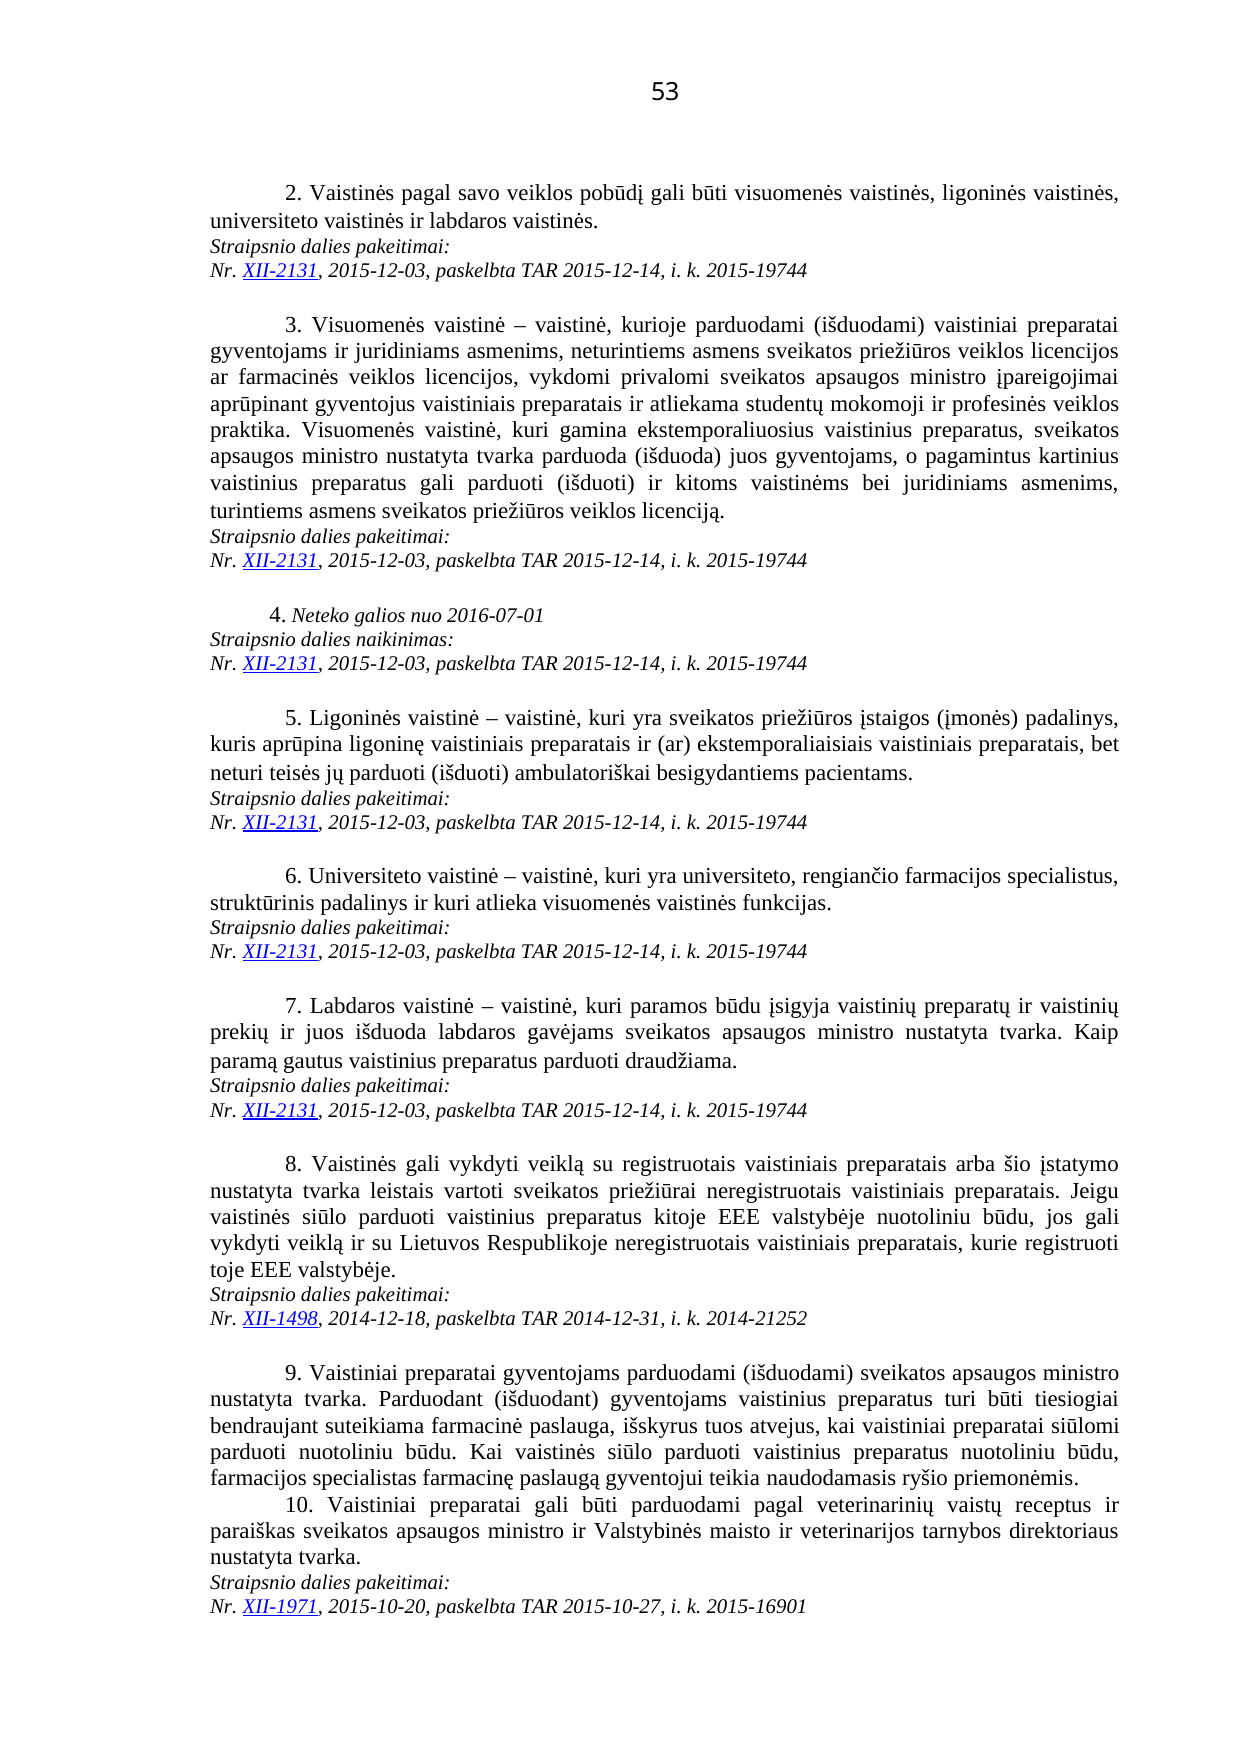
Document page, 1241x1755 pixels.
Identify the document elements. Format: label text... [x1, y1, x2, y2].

text 9. Vaistiniai preparatai gyventojams parduodami (išduodami) sveikatos apsaugos ministro nustatyta tvarka. Parduodant (išduodant) gyventojams vaistinius preparatus turi būti tiesiogiai bendraujant suteikiama farmacinė paslauga, išskyrus tuos atvejus, kai vaistiniai preparatai siūlomi parduoti nuotoliniu būdu. Kai vaistinės siūlo parduoti vaistinius preparatus nuotoliniu būdu, farmacijos specialistas farmacinę paslaugą gyventojui teikia naudodamasis ryšio priemonėmis. [210, 1359, 1120, 1491]
text Straipsnio dalies pakeitimai: [210, 1282, 1120, 1306]
text 6. Universiteto vaistinė – vaistinė, kuri yra universiteto, rengiančio farmacijos specialistus, struktūrinis padalinys ir kuri atlieka visuomenės vaistinės funkcijas. [210, 862, 1120, 915]
text 3. Visuomenės vaistinė – vaistinė, kurioje parduodami (išduodami) vaistiniai preparatai gyventojams ir juridiniams asmenims, neturintiems asmens sveikatos priežiūros veiklos licencijos ar farmacinės veiklos licencijos, vykdomi privalomi sveikatos apsaugos ministro įpareigojimai aprūpinant gyventojus vaistiniais preparatais ir atliekama studentų mokomoji ir profesinės veiklos praktika. Visuomenės vaistinė, kuri gamina ekstemporaliuosius vaistinius preparatus, sveikatos apsaugos ministro nustatyta tvarka parduoda (išduoda) juos gyventojams, o pagamintus kartinius vaistinius preparatus gali parduoti (išduoti) ir kitoms vaistinėms bei juridiniams asmenims, turintiems asmens sveikatos priežiūros veiklos licenciją. [210, 311, 1120, 524]
text Straipsnio dalies pakeitimai: [210, 234, 1120, 258]
text Nr. XII-2131, 2015-12-03, paskelbta TAR 2015-12-14, i. k. 2015-19744 [210, 809, 1120, 834]
text 7. Labdaros vaistinė – vaistinė, kuri paramos būdu įsigyja vaistinių preparatų ir vaistinių prekių ir juos išduoda labdaros gavėjams sveikatos apsaugos ministro nustatyta tvarka. Kaip paramą gautus vaistinius preparatus parduoti draudžiama. [210, 992, 1120, 1073]
text 4. Neteko galios nuo 2016-07-01 [210, 601, 1120, 627]
text Straipsnio dalies pakeitimai: [210, 786, 1120, 809]
text Straipsnio dalies naikinimas: [210, 627, 1120, 651]
text Straipsnio dalies pakeitimai: [210, 1570, 1120, 1594]
text 10. Vaistiniai preparatai gali būti parduodami pagal veterinarinių vaistų receptus ir paraiškas sveikatos apsaugos ministro ir Valstybinės maisto ir veterinarijos tarnybos direktoriaus nustatyta tvarka. [210, 1491, 1120, 1570]
text Nr. XII-2131, 2015-12-03, paskelbta TAR 2015-12-14, i. k. 2015-19744 [210, 258, 1120, 282]
text 8. Vaistinės gali vykdyti veiklą su registruotais vaistiniais preparatais arba šio įstatymo nustatyta tvarka leistais vartoti sveikatos priežiūrai neregistruotais vaistiniais preparatais. Jeigu vaistinės siūlo parduoti vaistinius preparatus kitoje EEE valstybėje nuotoliniu būdu, jos gali vykdyti veiklą ir su Lietuvos Respublikoje neregistruotais vaistiniais preparatais, kurie registruoti toje EEE valstybėje. [210, 1150, 1120, 1282]
text Nr. XII-2131, 2015-12-03, paskelbta TAR 2015-12-14, i. k. 2015-19744 [210, 1097, 1120, 1122]
text Nr. XII-1498, 2014-12-18, paskelbta TAR 2014-12-31, i. k. 2014-21252 [210, 1306, 1120, 1330]
text 5. Ligoninės vaistinė – vaistinė, kuri yra sveikatos priežiūros įstaigos (įmonės) padalinys, kuris aprūpina ligoninę vaistiniais preparatais ir (ar) ekstemporaliaisiais vaistiniais preparatais, bet neturi teisės jų parduoti (išduoti) ambulatoriškai besigydantiems pacientams. [210, 704, 1120, 786]
text Straipsnio dalies pakeitimai: [210, 524, 1120, 548]
text Nr. XII-2131, 2015-12-03, paskelbta TAR 2015-12-14, i. k. 2015-19744 [210, 939, 1120, 963]
text Straipsnio dalies pakeitimai: [210, 1073, 1120, 1097]
text 2. Vaistinės pagal savo veiklos pobūdį gali būti visuomenės vaistinės, ligoninės vaistinės, universiteto vaistinės ir labdaros vaistinės. [210, 179, 1120, 234]
text Nr. XII-2131, 2015-12-03, paskelbta TAR 2015-12-14, i. k. 2015-19744 [210, 548, 1120, 572]
text Straipsnio dalies pakeitimai: [210, 915, 1120, 939]
text Nr. XII-1971, 2015-10-20, paskelbta TAR 2015-10-27, i. k. 2015-16901 [210, 1594, 1120, 1618]
text Nr. XII-2131, 2015-12-03, paskelbta TAR 2015-12-14, i. k. 2015-19744 [210, 651, 1120, 675]
